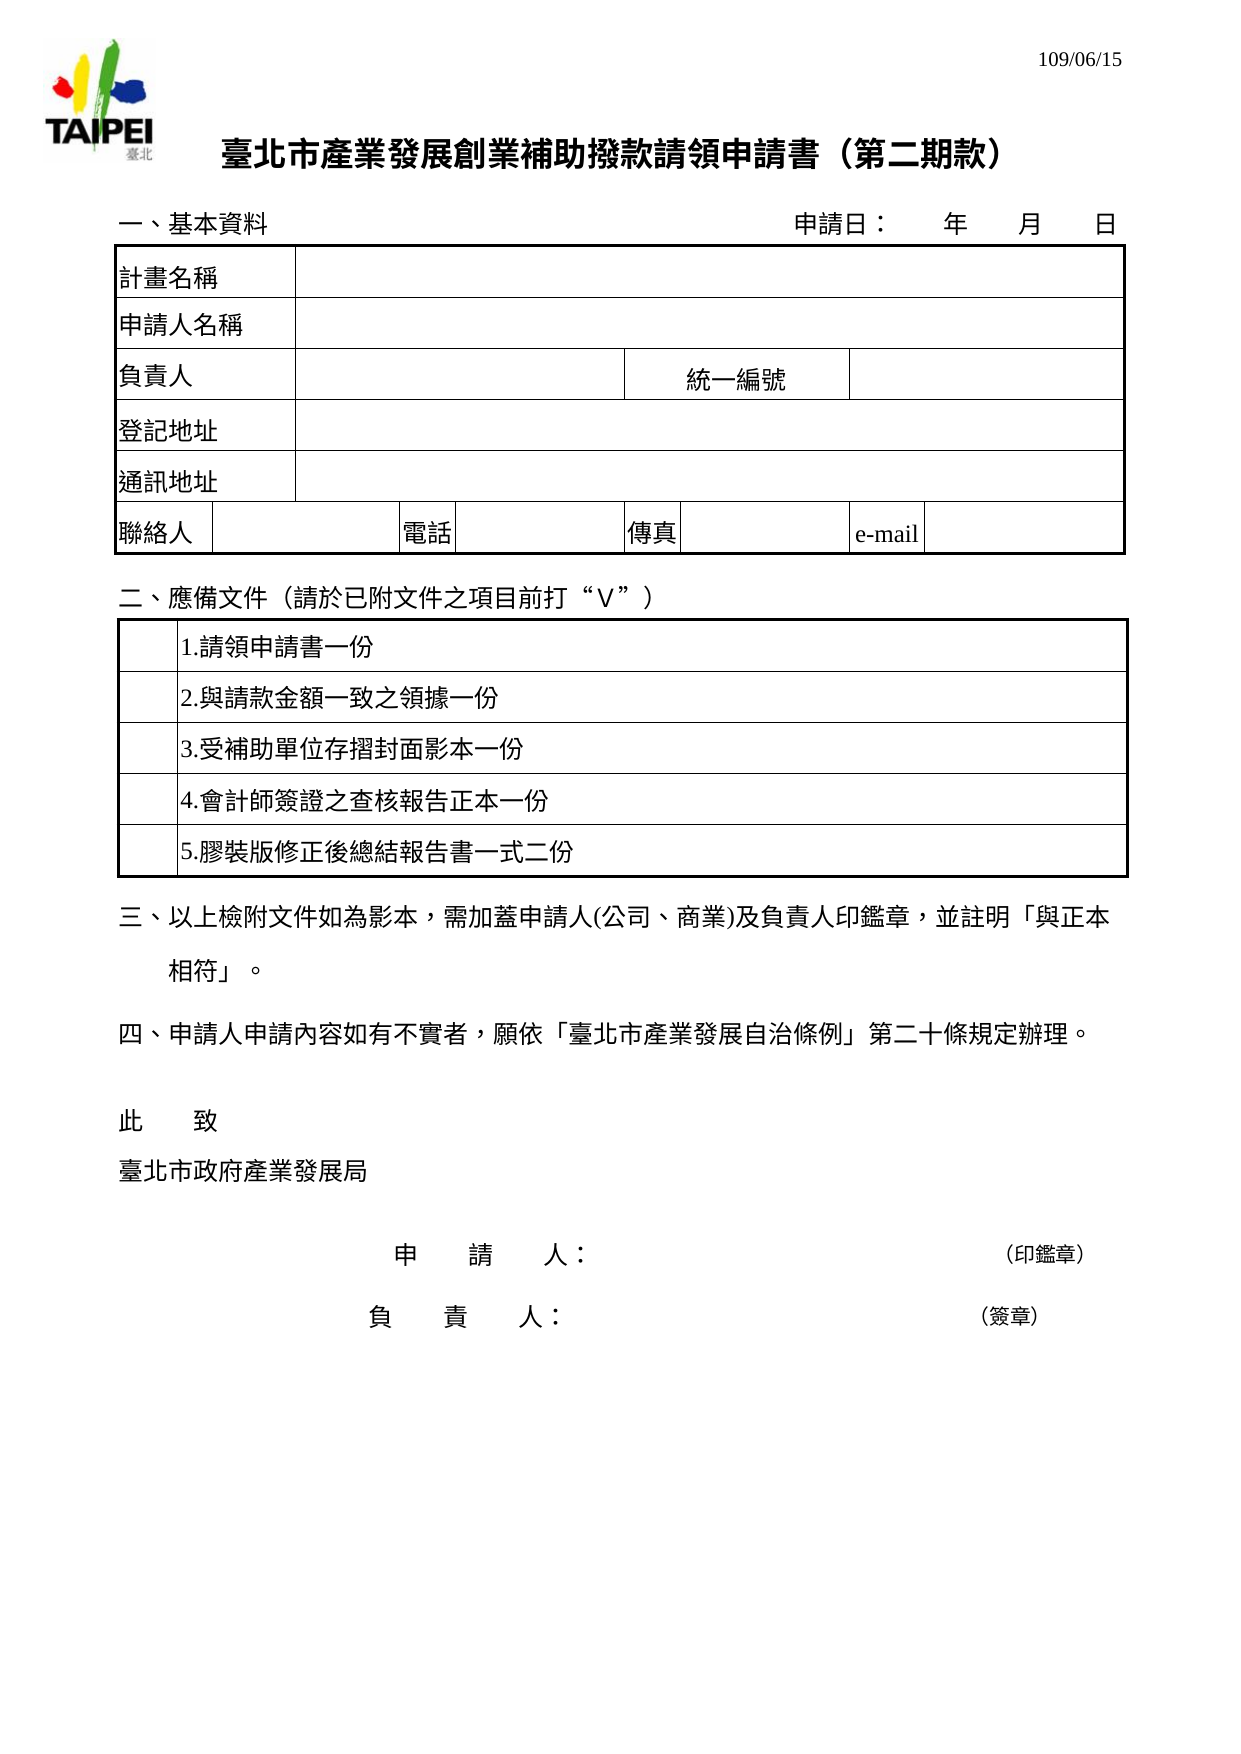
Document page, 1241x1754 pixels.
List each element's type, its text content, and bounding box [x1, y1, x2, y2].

table_cell 4.會計師簽證之查核報告正本一份 [178, 774, 1126, 824]
table_cell 電話 [400, 502, 455, 552]
text 三、以上檢附文件如為影本，需加蓋申請人(公司、商業)及負責人印鑑章，並註明「與正本相符」。 [118, 891, 1122, 991]
table_header 1.請領申請書一份 [178, 621, 1126, 671]
text 二、應備文件（請於已附文件之項目前打“Ｖ”） [118, 568, 1122, 618]
text 四、申請人申請內容如有不實者，願依「臺北市產業發展自治條例」第二十條規定辦理。 [118, 1003, 1122, 1053]
text 申 請 人： （印鑑章） [243, 1228, 1122, 1278]
table_cell [213, 502, 399, 552]
table_cell [296, 349, 624, 399]
text 一、基本資料 申請日： 年 月 日 [118, 194, 1122, 244]
table_cell [296, 400, 1123, 450]
text 臺北市產業發展創業補助撥款請領申請書（第二期款） [118, 106, 1122, 181]
table_cell [456, 502, 624, 552]
text 此 致 [118, 1091, 1122, 1141]
table_cell [925, 502, 1123, 552]
text 負 責 人： （簽章） [368, 1291, 1122, 1341]
table_cell [120, 825, 177, 875]
table_cell [850, 349, 1123, 399]
text 臺北市政府產業發展局 [118, 1141, 1122, 1191]
table_cell 2.與請款金額一致之領據一份 [178, 672, 1126, 722]
table_cell [296, 298, 1123, 348]
table_cell 負責人 [117, 349, 295, 399]
table_cell [120, 723, 177, 773]
table_cell [120, 672, 177, 722]
table_cell [120, 774, 177, 824]
table_cell 聯絡人 [117, 502, 212, 552]
table_cell 通訊地址 [117, 451, 295, 501]
table_cell 傳真 [625, 502, 680, 552]
table_cell 申請人名稱 [117, 298, 295, 348]
table_cell e-mail [850, 502, 924, 552]
table_cell 登記地址 [117, 400, 295, 450]
table_cell 統一編號 [625, 349, 849, 399]
table_cell [296, 451, 1123, 501]
table_header 計畫名稱 [117, 247, 295, 297]
table_header [120, 621, 177, 671]
table_cell 5.膠裝版修正後總結報告書一式二份 [178, 825, 1126, 875]
table_header [296, 247, 1123, 297]
table_cell 3.受補助單位存摺封面影本一份 [178, 723, 1126, 773]
table_cell [681, 502, 849, 552]
